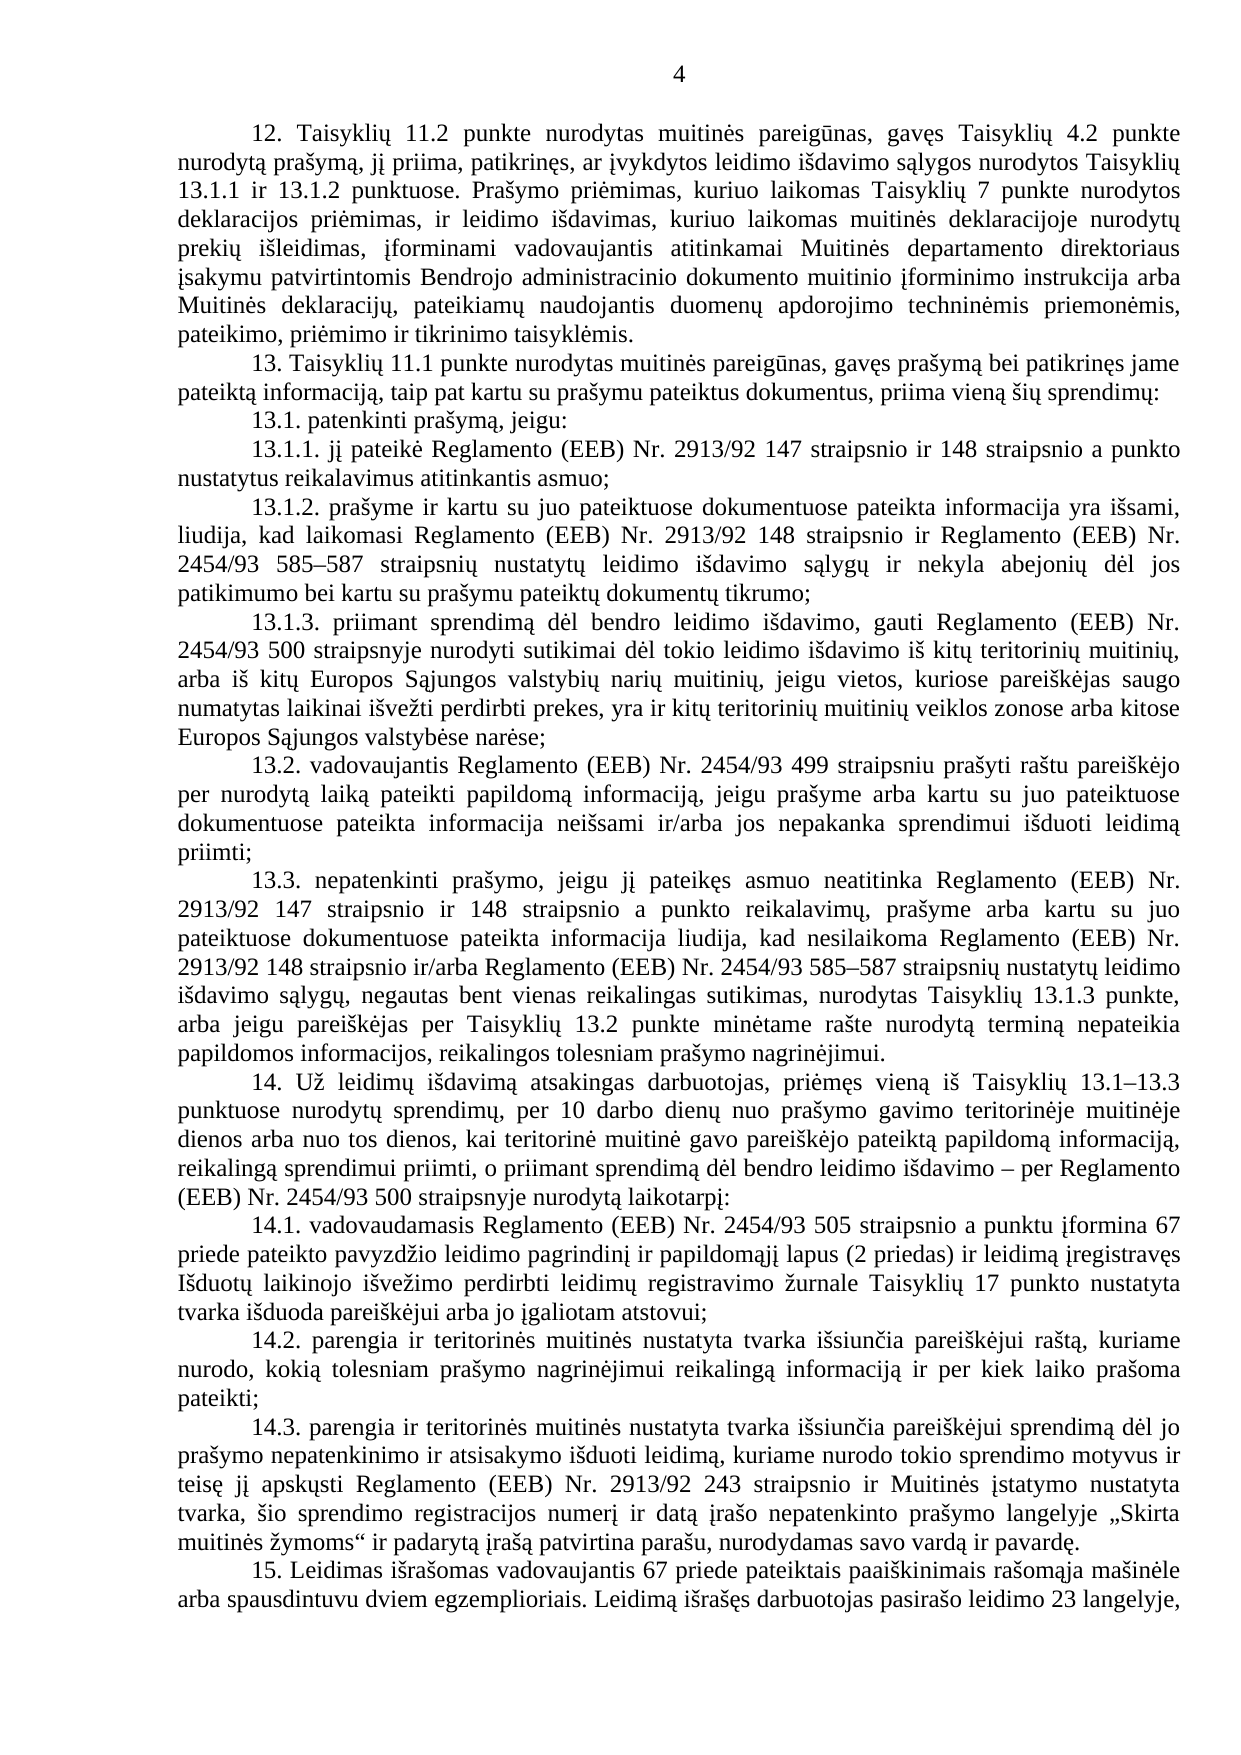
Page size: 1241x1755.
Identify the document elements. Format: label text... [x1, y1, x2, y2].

text 14.2. parengia ir teritorinės muitinės nustatyta tvarka išsiunčia pareiškėjui raštą, kuriame nurodo, kokią tolesniam prašymo nagrinėjimui reikalingą informaciją ir per kiek laiko prašoma pateikti; [177, 1326, 1181, 1412]
text 13.1.2. prašyme ir kartu su juo pateiktuose dokumentuose pateikta informacija yra išsami, liudija, kad laikomasi Reglamento (EEB) Nr. 2913/92 148 straipsnio ir Reglamento (EEB) Nr. 2454/93 585–587 straipsnių nustatytų leidimo išdavimo sąlygų ir nekyla abejonių dėl jos patikimumo bei kartu su prašymu pateiktų dokumentų tikrumo; [177, 492, 1181, 607]
text 13.1. patenkinti prašymą, jeigu: [177, 406, 1181, 434]
text 13.2. vadovaujantis Reglamento (EEB) Nr. 2454/93 499 straipsniu prašyti raštu pareiškėjo per nurodytą laiką pateikti papildomą informaciją, jeigu prašyme arba kartu su juo pateiktuose dokumentuose pateikta informacija neišsami ir/arba jos nepakanka sprendimui išduoti leidimą priimti; [177, 751, 1181, 866]
text 14. Už leidimų išdavimą atsakingas darbuotojas, priėmęs vieną iš Taisyklių 13.1–13.3 punktuose nurodytų sprendimų, per 10 darbo dienų nuo prašymo gavimo teritorinėje muitinėje dienos arba nuo tos dienos, kai teritorinė muitinė gavo pareiškėjo pateiktą papildomą informaciją, reikalingą sprendimui priimti, o priimant sprendimą dėl bendro leidimo išdavimo – per Reglamento (EEB) Nr. 2454/93 500 straipsnyje nurodytą laikotarpį: [177, 1067, 1181, 1211]
text 14.1. vadovaudamasis Reglamento (EEB) Nr. 2454/93 505 straipsnio a punktu įformina 67 priede pateikto pavyzdžio leidimo pagrindinį ir papildomąjį lapus (2 priedas) ir leidimą įregistravęs Išduotų laikinojo išvežimo perdirbti leidimų registravimo žurnale Taisyklių 17 punkto nustatyta tvarka išduoda pareiškėjui arba jo įgaliotam atstovui; [177, 1211, 1181, 1326]
text 13.1.1. jį pateikė Reglamento (EEB) Nr. 2913/92 147 straipsnio ir 148 straipsnio a punkto nustatytus reikalavimus atitinkantis asmuo; [177, 434, 1181, 492]
text 13.3. nepatenkinti prašymo, jeigu jį pateikęs asmuo neatitinka Reglamento (EEB) Nr. 2913/92 147 straipsnio ir 148 straipsnio a punkto reikalavimų, prašyme arba kartu su juo pateiktuose dokumentuose pateikta informacija liudija, kad nesilaikoma Reglamento (EEB) Nr. 2913/92 148 straipsnio ir/arba Reglamento (EEB) Nr. 2454/93 585–587 straipsnių nustatytų leidimo išdavimo sąlygų, negautas bent vienas reikalingas sutikimas, nurodytas Taisyklių 13.1.3 punkte, arba jeigu pareiškėjas per Taisyklių 13.2 punkte minėtame rašte nurodytą terminą nepateikia papildomos informacijos, reikalingos tolesniam prašymo nagrinėjimui. [177, 866, 1181, 1067]
text 12. Taisyklių 11.2 punkte nurodytas muitinės pareigūnas, gavęs Taisyklių 4.2 punkte nurodytą prašymą, jį priima, patikrinęs, ar įvykdytos leidimo išdavimo sąlygos nurodytos Taisyklių 13.1.1 ir 13.1.2 punktuose. Prašymo priėmimas, kuriuo laikomas Taisyklių 7 punkte nurodytos deklaracijos priėmimas, ir leidimo išdavimas, kuriuo laikomas muitinės deklaracijoje nurodytų prekių išleidimas, įforminami vadovaujantis atitinkamai Muitinės departamento direktoriaus įsakymu patvirtintomis Bendrojo administracinio dokumento muitinio įforminimo instrukcija arba Muitinės deklaracijų, pateikiamų naudojantis duomenų apdorojimo techninėmis priemonėmis, pateikimo, priėmimo ir tikrinimo taisyklėmis. [177, 118, 1181, 348]
text 15. Leidimas išrašomas vadovaujantis 67 priede pateiktais paaiškinimais rašomąja mašinėle arba spausdintuvu dviem egzemplioriais. Leidimą išrašęs darbuotojas pasirašo leidimo 23 langelyje, [177, 1556, 1181, 1613]
text 14.3. parengia ir teritorinės muitinės nustatyta tvarka išsiunčia pareiškėjui sprendimą dėl jo prašymo nepatenkinimo ir atsisakymo išduoti leidimą, kuriame nurodo tokio sprendimo motyvus ir teisę jį apskųsti Reglamento (EEB) Nr. 2913/92 243 straipsnio ir Muitinės įstatymo nustatyta tvarka, šio sprendimo registracijos numerį ir datą įrašo nepatenkinto prašymo langelyje „Skirta muitinės žymoms“ ir padarytą įrašą patvirtina parašu, nurodydamas savo vardą ir pavardę. [177, 1412, 1181, 1556]
text 13. Taisyklių 11.1 punkte nurodytas muitinės pareigūnas, gavęs prašymą bei patikrinęs jame pateiktą informaciją, taip pat kartu su prašymu pateiktus dokumentus, priima vieną šių sprendimų: [177, 348, 1181, 406]
text 13.1.3. priimant sprendimą dėl bendro leidimo išdavimo, gauti Reglamento (EEB) Nr. 2454/93 500 straipsnyje nurodyti sutikimai dėl tokio leidimo išdavimo iš kitų teritorinių muitinių, arba iš kitų Europos Sąjungos valstybių narių muitinių, jeigu vietos, kuriose pareiškėjas saugo numatytas laikinai išvežti perdirbti prekes, yra ir kitų teritorinių muitinių veiklos zonose arba kitose Europos Sąjungos valstybėse narėse; [177, 607, 1181, 751]
